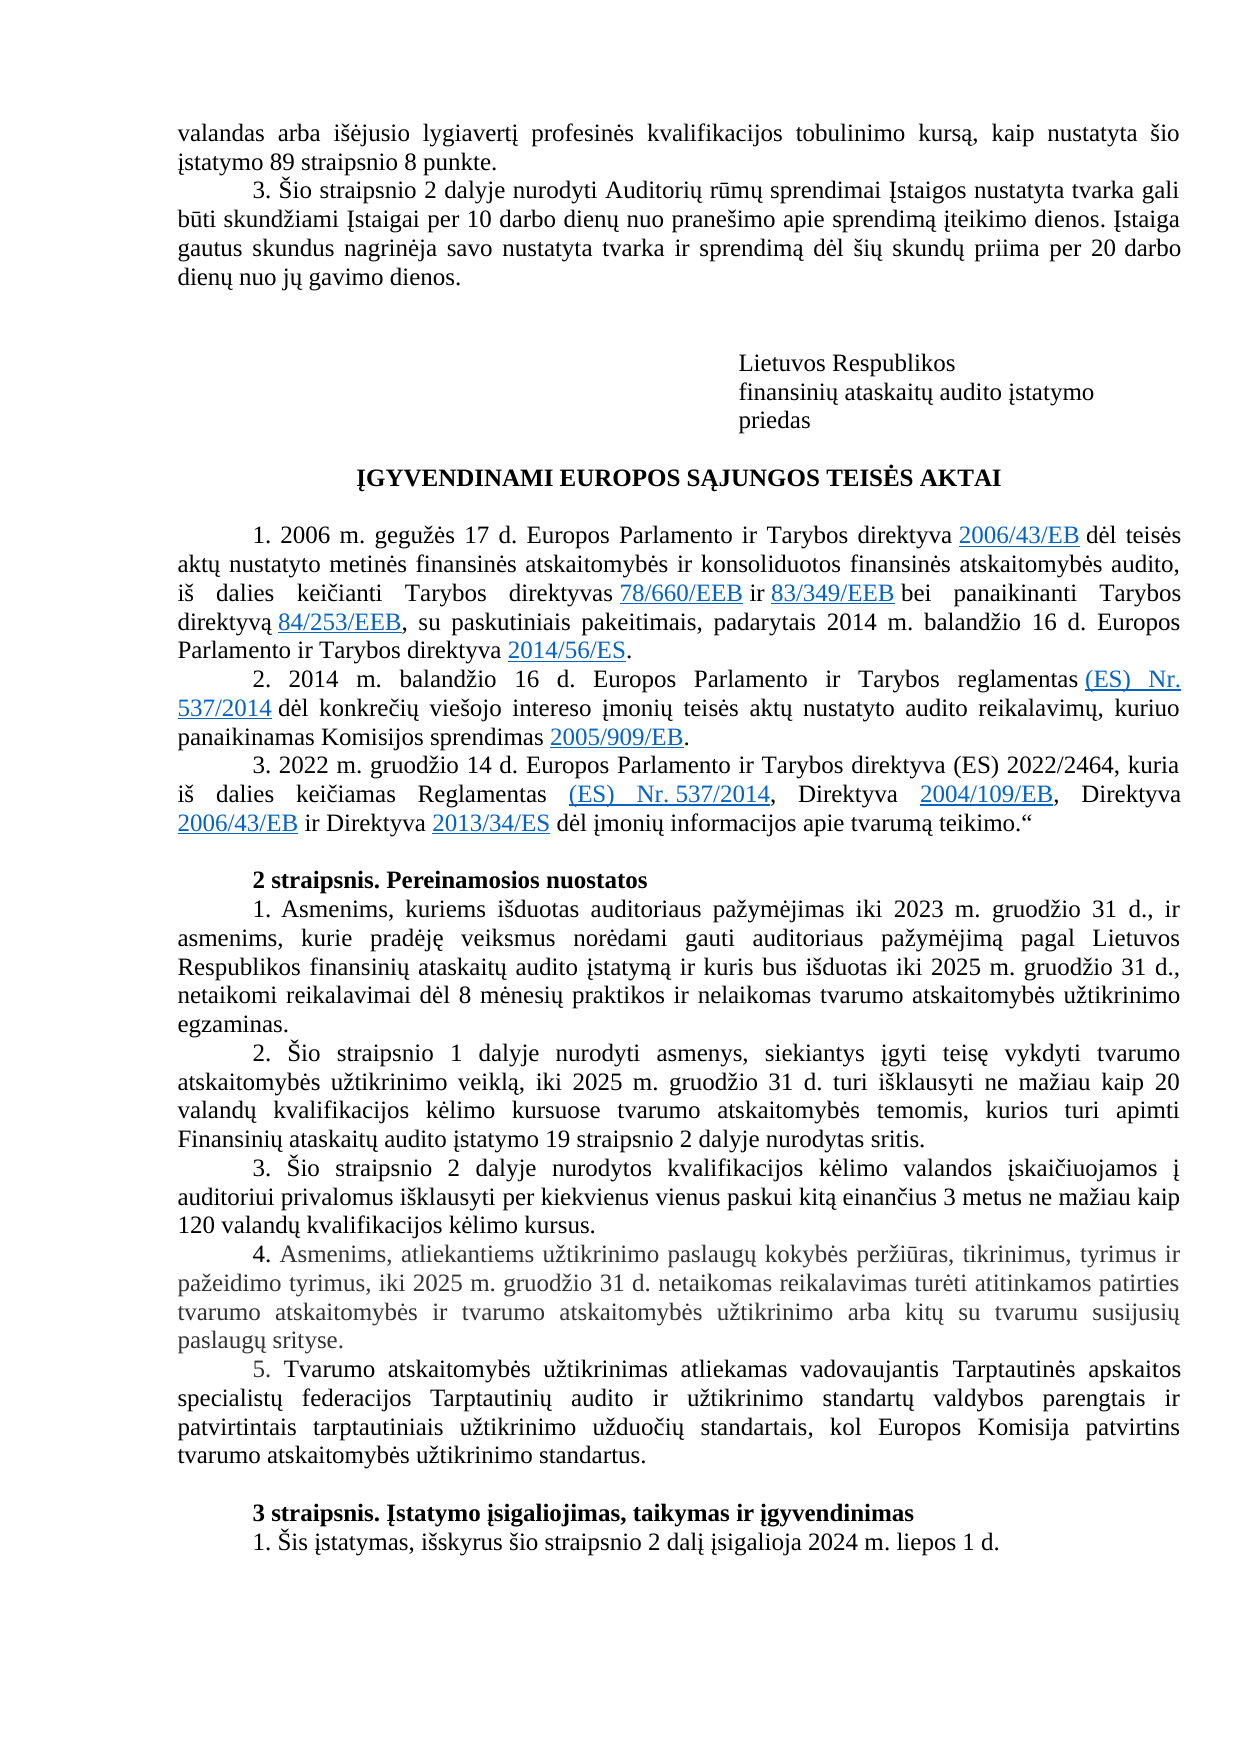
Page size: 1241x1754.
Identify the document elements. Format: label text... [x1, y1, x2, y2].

text 3. Šio straipsnio 2 dalyje nurodytos kvalifikacijos kėlimo valandos įskaičiuojamos į auditoriui privalomus išklausyti per kiekvienus vienus paskui kitą einančius 3 metus ne mažiau kaip 120 valandų kvalifikacijos kėlimo kursus. [177, 1153, 1181, 1239]
text valandas arba išėjusio lygiavertį profesinės kvalifikacijos tobulinimo kursą, kaip nustatyta šio įstatymo 89 straipsnio 8 punkte. [177, 118, 1181, 176]
text 3. 2022 m. gruodžio 14 d. Europos Parlamento ir Tarybos direktyva (ES) 2022/2464, kuria iš dalies keičiamas Reglamentas (ES) Nr. 537/2014, Direktyva 2004/109/EB, Direktyva 2006/43/EB ir Direktyva 2013/34/ES dėl įmonių informacijos apie tvarumą teikimo.“ [177, 751, 1181, 837]
text 5. Tvarumo atskaitomybės užtikrinimas atliekamas vadovaujantis Tarptautinės apskaitos specialistų federacijos Tarptautinių audito ir užtikrinimo standartų valdybos parengtais ir patvirtintais tarptautiniais užtikrinimo užduočių standartais, kol Europos Komisija patvirtins tvarumo atskaitomybės užtikrinimo standartus. [177, 1354, 1181, 1469]
text ĮGYVENDINAMI EUROPOS SĄJUNGOS TEISĖS AKTAI [177, 463, 1181, 492]
text priedas [738, 406, 1181, 434]
text 1. Šis įstatymas, išskyrus šio straipsnio 2 dalį įsigalioja 2024 m. liepos 1 d. [177, 1527, 1181, 1556]
text 3 straipsnis. Įstatymo įsigaliojimas, taikymas ir įgyvendinimas [177, 1498, 1181, 1527]
text 3. Šio straipsnio 2 dalyje nurodyti Auditorių rūmų sprendimai Įstaigos nustatyta tvarka gali būti skundžiami Įstaigai per 10 darbo dienų nuo pranešimo apie sprendimą įteikimo dienos. Įstaiga gautus skundus nagrinėja savo nustatyta tvarka ir sprendimą dėl šių skundų priima per 20 darbo dienų nuo jų gavimo dienos. [177, 176, 1181, 291]
text 1. 2006 m. gegužės 17 d. Europos Parlamento ir Tarybos direktyva 2006/43/EB dėl teisės aktų nustatyto metinės finansinės atskaitomybės ir konsoliduotos finansinės atskaitomybės audito, iš dalies keičianti Tarybos direktyvas 78/660/EEB ir 83/349/EEB bei panaikinanti Tarybos direktyvą 84/253/EEB, su paskutiniais pakeitimais, padarytais 2014 m. balandžio 16 d. Europos Parlamento ir Tarybos direktyva 2014/56/ES. [177, 521, 1181, 664]
text 2. Šio straipsnio 1 dalyje nurodyti asmenys, siekiantys įgyti teisę vykdyti tvarumo atskaitomybės užtikrinimo veiklą, iki 2025 m. gruodžio 31 d. turi išklausyti ne mažiau kaip 20 valandų kvalifikacijos kėlimo kursuose tvarumo atskaitomybės temomis, kurios turi apimti Finansinių ataskaitų audito įstatymo 19 straipsnio 2 dalyje nurodytas sritis. [177, 1038, 1181, 1153]
text finansinių ataskaitų audito įstatymo [738, 377, 1181, 406]
text Lietuvos Respublikos [738, 348, 1181, 377]
text 2. 2014 m. balandžio 16 d. Europos Parlamento ir Tarybos reglamentas (ES) Nr. 537/2014 dėl konkrečių viešojo intereso įmonių teisės aktų nustatyto audito reikalavimų, kuriuo panaikinamas Komisijos sprendimas 2005/909/EB. [177, 664, 1181, 751]
text 2 straipsnis. Pereinamosios nuostatos [177, 866, 1181, 894]
text 4. Asmenims, atliekantiems užtikrinimo paslaugų kokybės peržiūras, tikrinimus, tyrimus ir pažeidimo tyrimus, iki 2025 m. gruodžio 31 d. netaikomas reikalavimas turėti atitinkamos patirties tvarumo atskaitomybės ir tvarumo atskaitomybės užtikrinimo arba kitų su tvarumu susijusių paslaugų srityse. [177, 1239, 1181, 1354]
text 1. Asmenims, kuriems išduotas auditoriaus pažymėjimas iki 2023 m. gruodžio 31 d., ir asmenims, kurie pradėję veiksmus norėdami gauti auditoriaus pažymėjimą pagal Lietuvos Respublikos finansinių ataskaitų audito įstatymą ir kuris bus išduotas iki 2025 m. gruodžio 31 d., netaikomi reikalavimai dėl 8 mėnesių praktikos ir nelaikomas tvarumo atskaitomybės užtikrinimo egzaminas. [177, 894, 1181, 1038]
